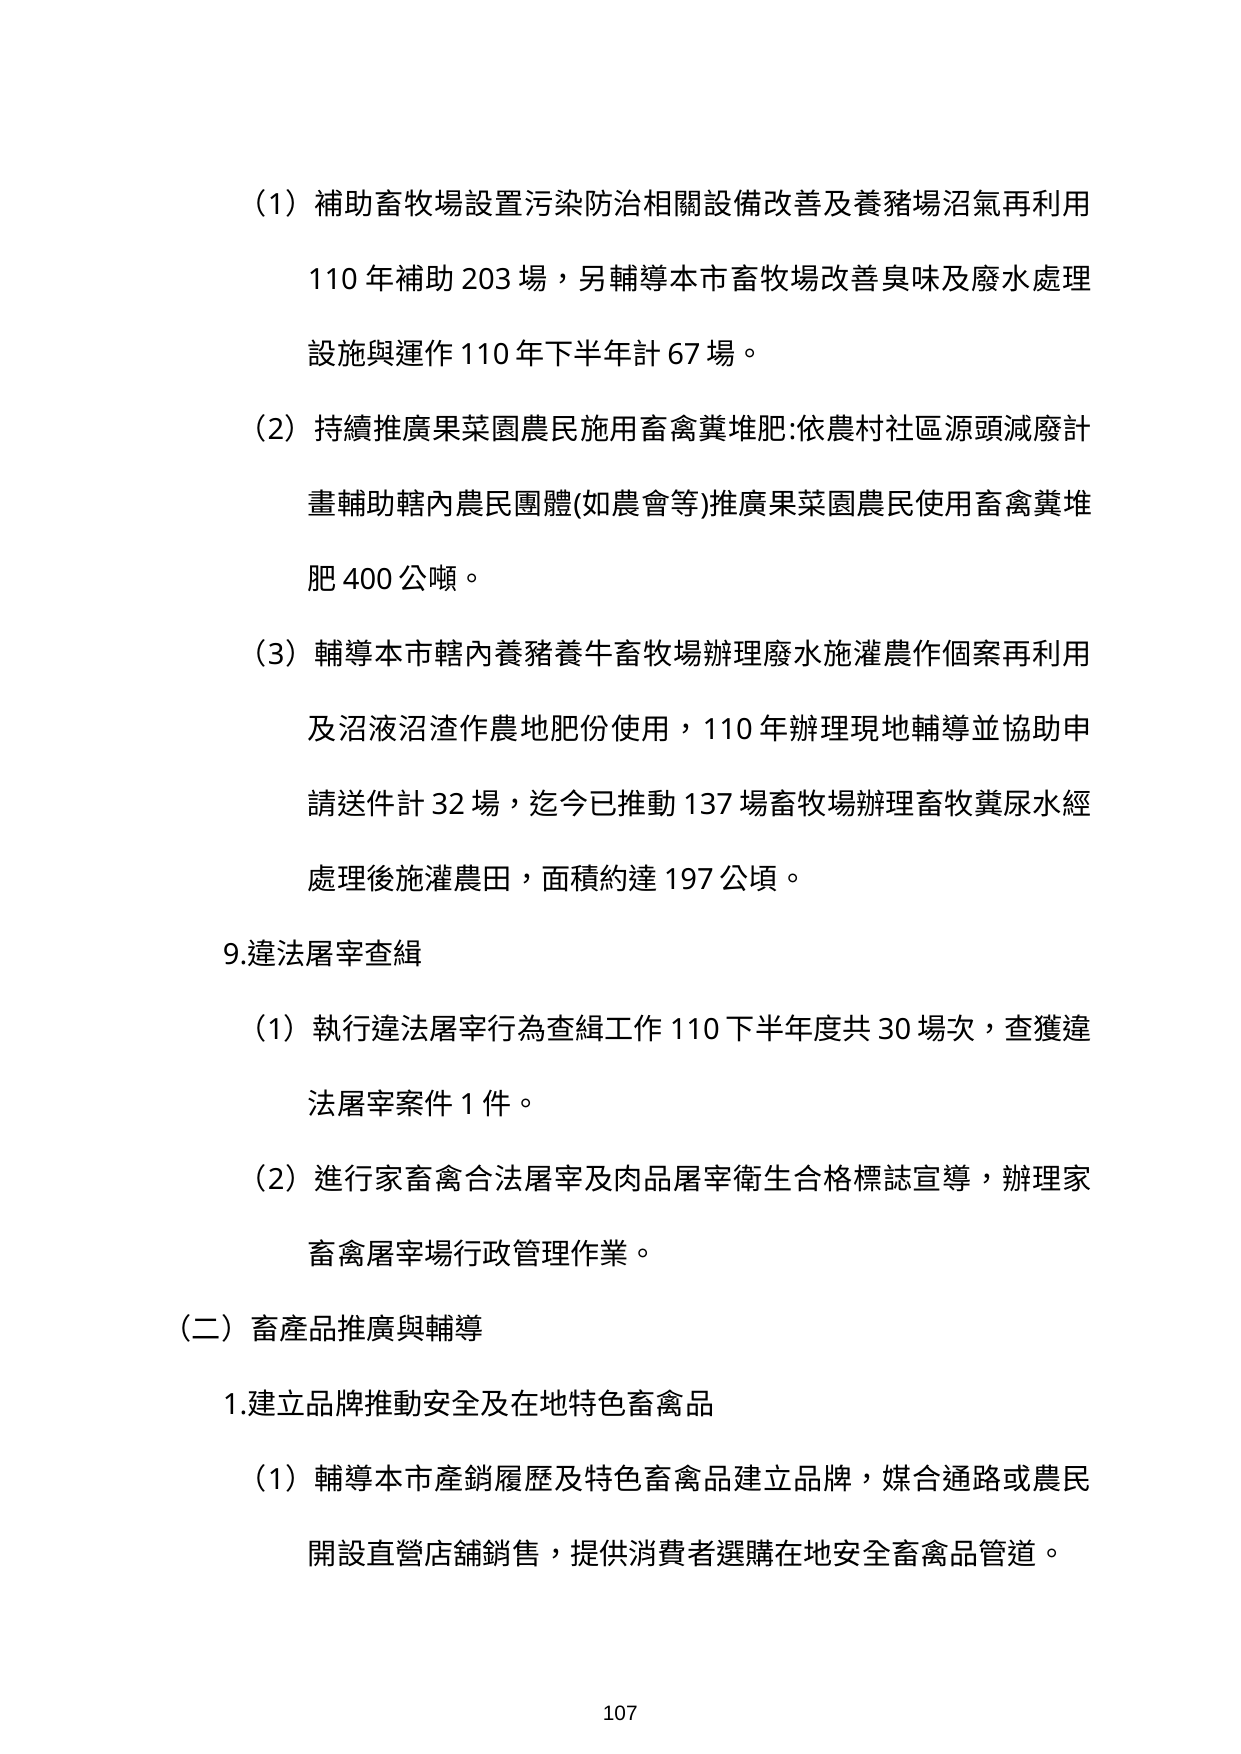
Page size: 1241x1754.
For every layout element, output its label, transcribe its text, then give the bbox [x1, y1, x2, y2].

text （3）輔導本市轄內養豬養牛畜牧場辦理廢水施灌農作個案再利用及沼液沼渣作農地肥份使用，110年辦理現地輔導並協助申請送件計32場，迄今已推動137場畜牧場辦理畜牧糞尿水經處理後施灌農田，面積約達197公頃。 [238, 614, 1092, 914]
text （1）輔導本市產銷履歷及特色畜禽品建立品牌，媒合通路或農民開設直營店舖銷售，提供消費者選購在地安全畜禽品管道。 [238, 1439, 1092, 1589]
text 1.建立品牌推動安全及在地特色畜禽品 [223, 1364, 1092, 1439]
text （1）執行違法屠宰行為查緝工作110下半年度共30場次，查獲違法屠宰案件1件。 [238, 989, 1092, 1139]
text 9.違法屠宰查緝 [223, 914, 1092, 989]
text （2）持續推廣果菜園農民施用畜禽糞堆肥:依農村社區源頭減廢計畫輔助轄內農民團體(如農會等)推廣果菜園農民使用畜禽糞堆肥400公噸。 [238, 389, 1092, 614]
text （二）畜產品推廣與輔導 [162, 1289, 1092, 1364]
text （1）補助畜牧場設置污染防治相關設備改善及養豬場沼氣再利用110年補助203場，另輔導本市畜牧場改善臭味及廢水處理設施與運作110年下半年計67場。 [238, 164, 1092, 389]
text （2）進行家畜禽合法屠宰及肉品屠宰衛生合格標誌宣導，辦理家畜禽屠宰場行政管理作業。 [238, 1139, 1092, 1289]
